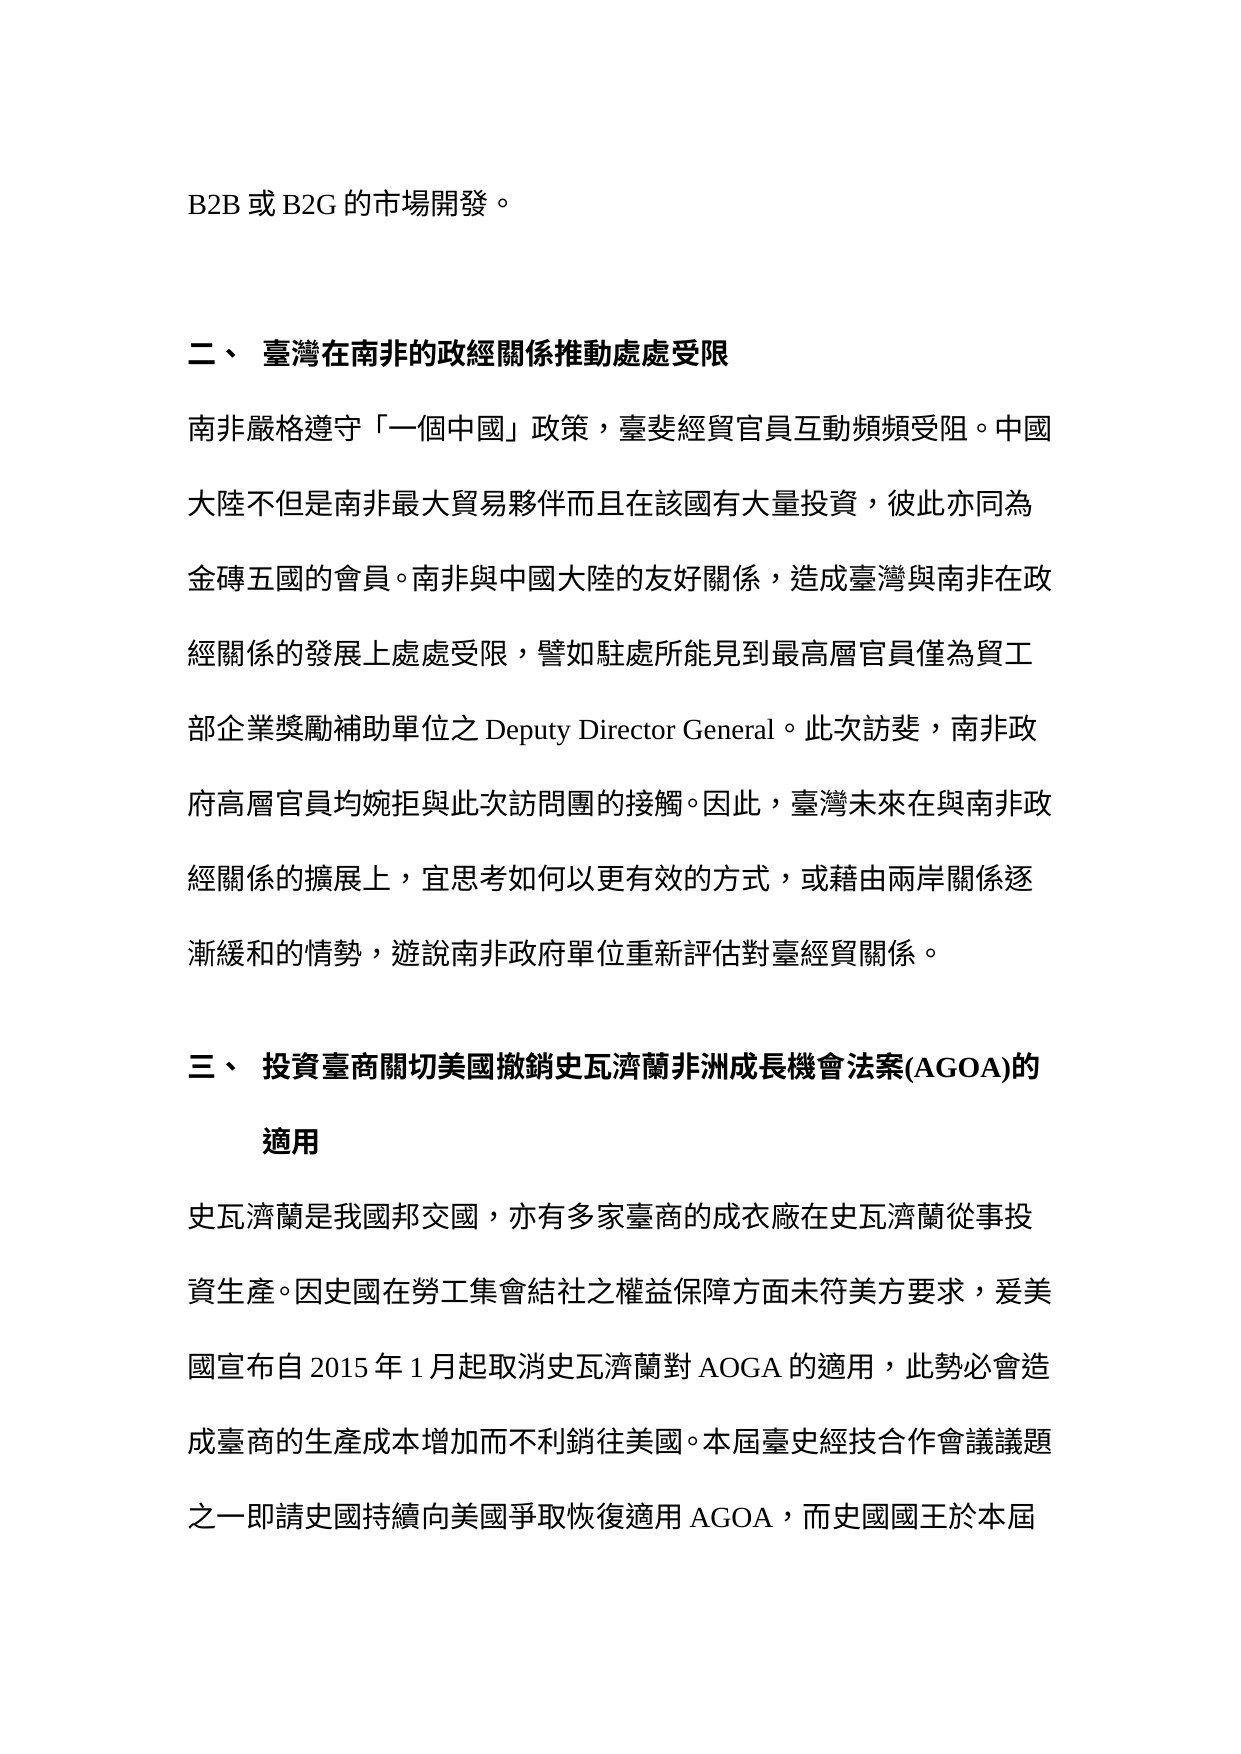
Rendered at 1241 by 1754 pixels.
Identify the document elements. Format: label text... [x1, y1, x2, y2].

list 臺灣在南非的政經關係推動處處受限 [187, 314, 1053, 389]
subtitle B2B或B2G的市場開發。 [187, 164, 1053, 239]
list 投資臺商關切美國撤銷史瓦濟蘭非洲成長機會法案(AGOA)的適用 [187, 1027, 1053, 1177]
text 史瓦濟蘭是我國邦交國，亦有多家臺商的成衣廠在史瓦濟蘭從事投資生產。因史國在勞工集會結社之權益保障方面未符美方要求，爰美國宣布自2015年1月起取消史瓦濟蘭對AOGA的適用，此勢必會造成臺商的生產成本增加而不利銷往美國。本屆臺史經技合作會議議題之一即請史國持續向美國爭取恢復適用AGOA，而史國國王於本屆會議期間亦赴美參加美非高峰會，與美國總統歐巴馬研討這項議題。我方宜持續追蹤非洲成長機會法案與其對史國臺商的影響，並利用與史國的邦交關係，敦促史國對貿易受到損害的臺商提供必要之協助。 [187, 1177, 1053, 1552]
text 南非嚴格遵守「一個中國」政策，臺斐經貿官員互動頻頻受阻。中國大陸不但是南非最大貿易夥伴而且在該國有大量投資，彼此亦同為金磚五國的會員。南非與中國大陸的友好關係，造成臺灣與南非在政經關係的發展上處處受限，譬如駐處所能見到最高層官員僅為貿工部企業獎勵補助單位之Deputy Director General。此次訪斐，南非政府高層官員均婉拒與此次訪問團的接觸。因此，臺灣未來在與南非政經關係的擴展上，宜思考如何以更有效的方式，或藉由兩岸關係逐漸緩和的情勢，遊說南非政府單位重新評估對臺經貿關係。 [187, 389, 1053, 989]
